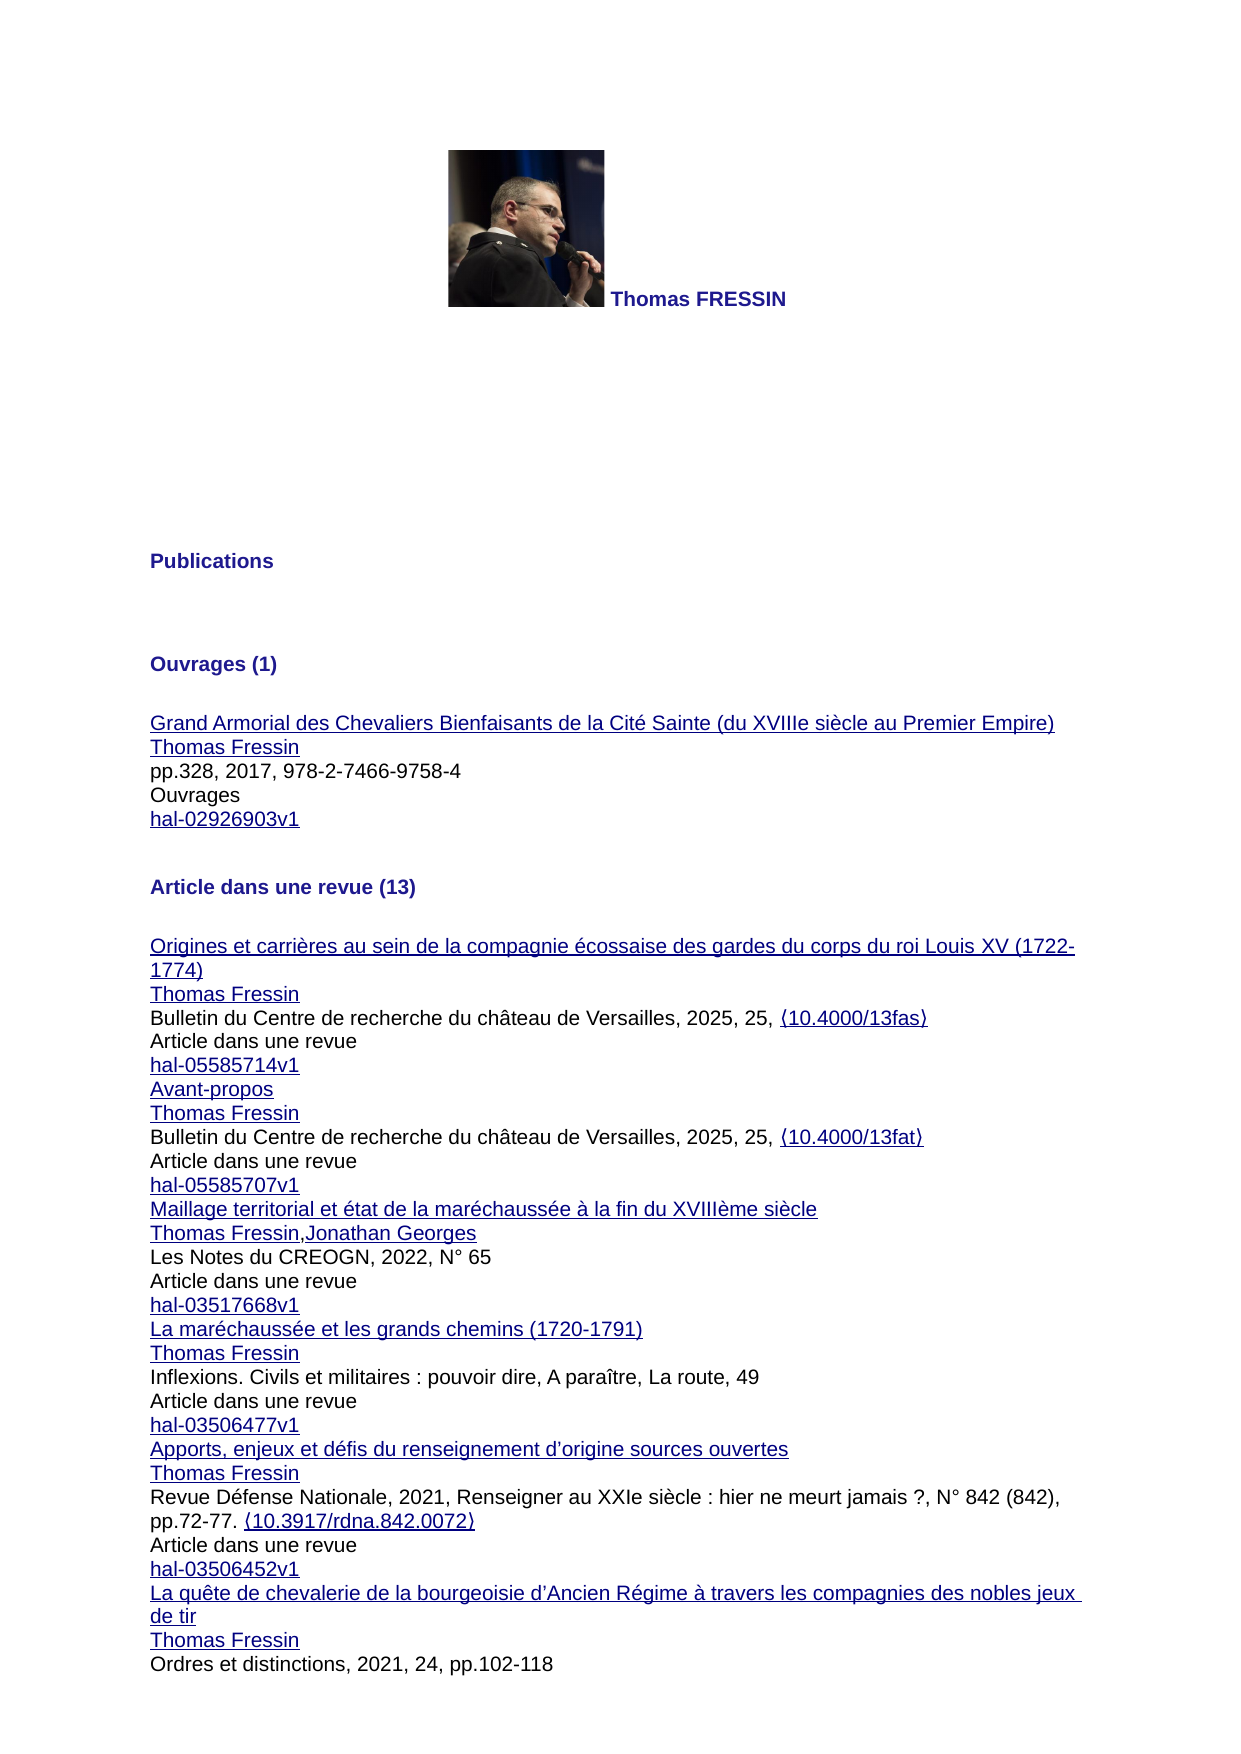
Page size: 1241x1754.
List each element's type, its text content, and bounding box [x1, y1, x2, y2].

table_header Origines et carrières au sein de la compagnie écossaise des gardes du corps du roi Louis XV (1722-1774) Thomas Fressin Bulletin du Centre de recherche du château de Versailles, 2025, 25, ⟨10.4000/13fas⟩ Article dans une revue hal-05585714v1 [150, 934, 1090, 1077]
table_cell Avant-propos Thomas Fressin Bulletin du Centre de recherche du château de Versailles, 2025, 25, ⟨10.4000/13fat⟩ Article dans une revue hal-05585707v1 [150, 1077, 1090, 1197]
table_cell Maillage territorial et état de la maréchaussée à la fin du XVIIIème siècle Thomas Fressin,Jonathan Georges Les Notes du CREOGN, 2022, N° 65 Article dans une revue hal-03517668v1 [150, 1197, 1090, 1317]
table_header Grand Armorial des Chevaliers Bienfaisants de la Cité Sainte (du XVIIIe siècle au Premier Empire) Thomas Fressin pp.328, 2017, 978-2-7466-9758-4 Ouvrages hal-02926903v1 [150, 711, 1090, 830]
table_cell Apports, enjeux et défis du renseignement d’origine sources ouvertes Thomas Fressin Revue Défense Nationale, 2021, Renseigner au XXIe siècle : hier ne meurt jamais ?, N° 842 (842), pp.72-77. ⟨10.3917/rdna.842.0072⟩ Article dans une revue hal-03506452v1 [150, 1437, 1090, 1580]
table_cell La quête de chevalerie de la bourgeoisie d’Ancien Régime à travers les compagnies des nobles jeux de tir Thomas Fressin Ordres et distinctions, 2021, 24, pp.102-118 [150, 1580, 1090, 1676]
subtitle Article dans une revue (13) [150, 875, 1090, 899]
table_cell La maréchaussée et les grands chemins (1720-1791) Thomas Fressin Inflexions. Civils et militaires : pouvoir dire, A paraître, La route, 49 Article dans une revue hal-03506477v1 [150, 1317, 1090, 1437]
subtitle Ouvrages (1) [150, 652, 1090, 676]
picture [448, 150, 605, 307]
subtitle Publications [150, 549, 1090, 573]
subtitle Thomas FRESSIN [150, 150, 1090, 311]
